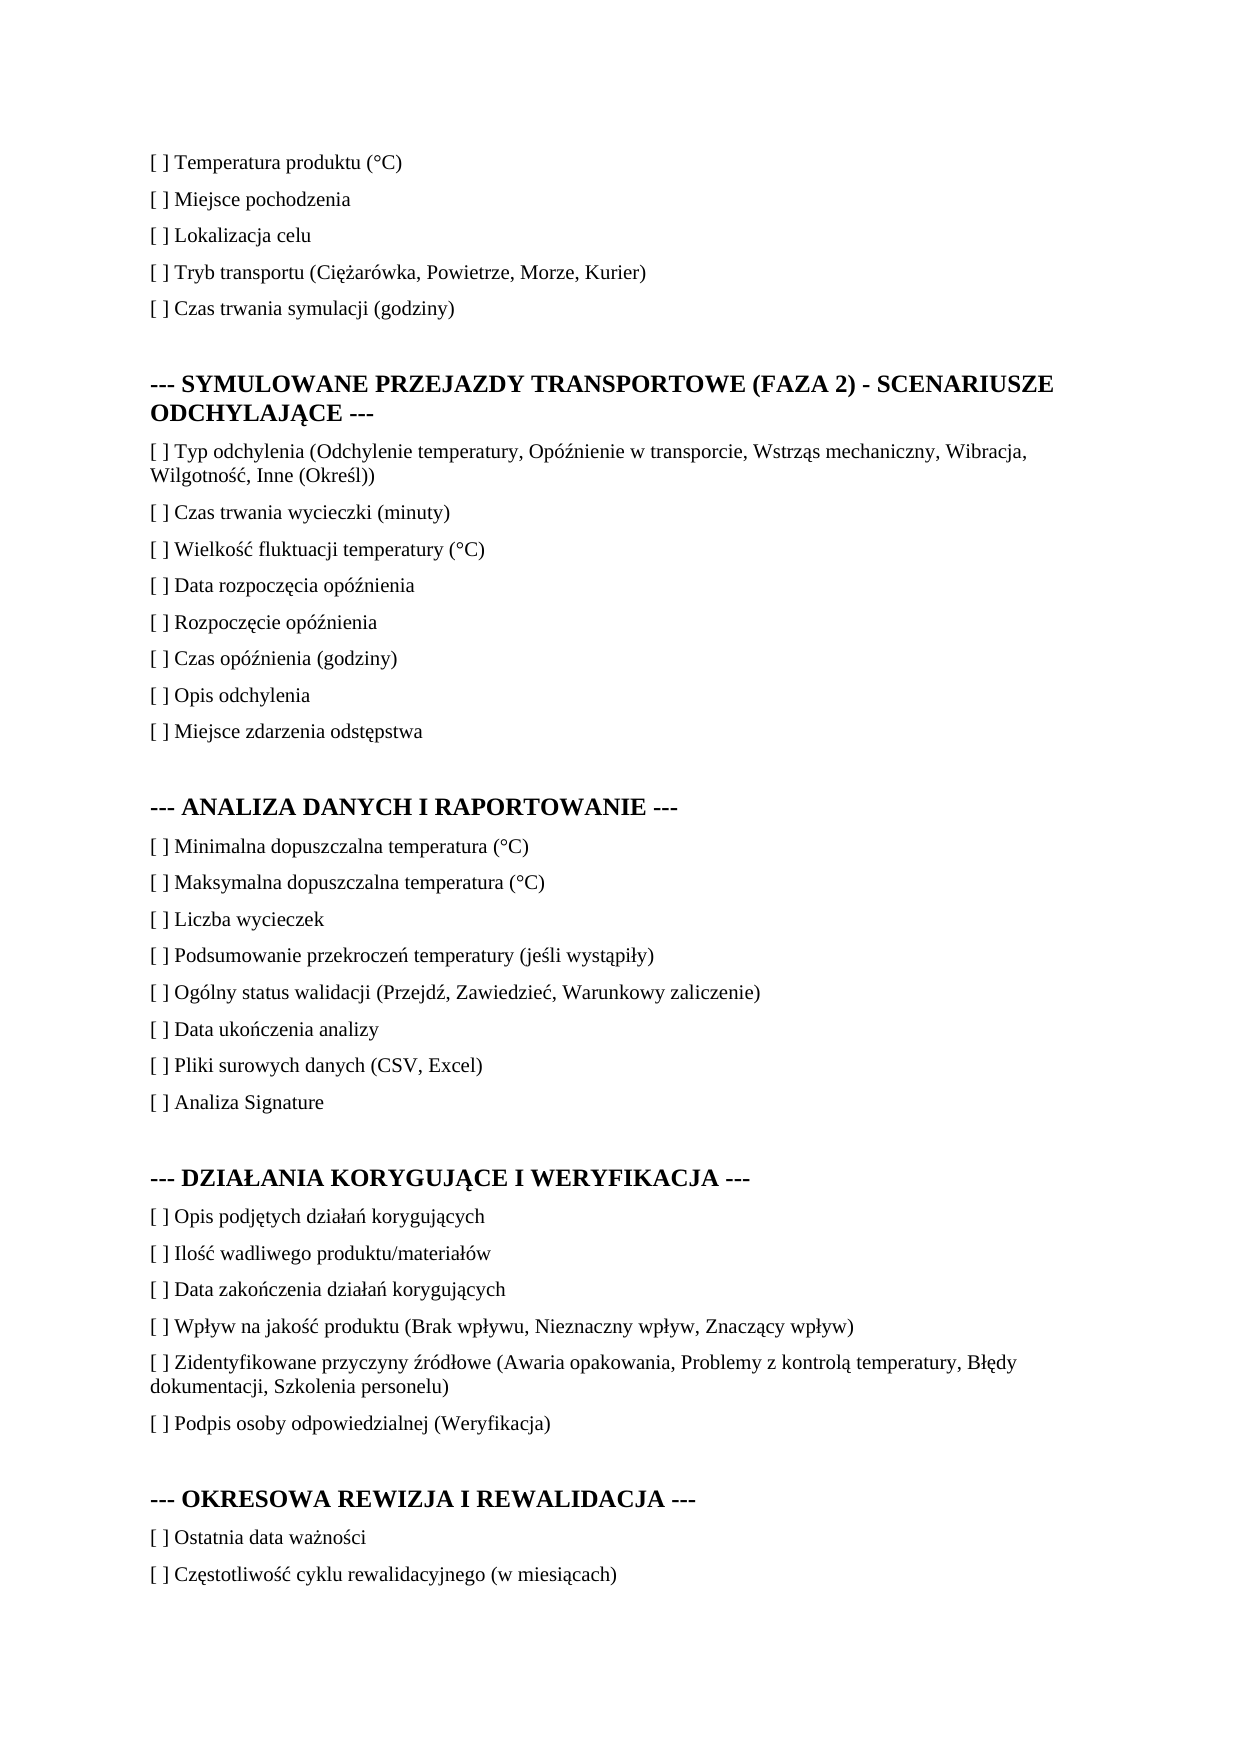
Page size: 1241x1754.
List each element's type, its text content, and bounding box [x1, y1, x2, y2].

text [ ] Ogólny status walidacji (Przejdź, Zawiedzieć, Warunkowy zaliczenie) [150, 980, 1090, 1004]
text [ ] Opis podjętych działań korygujących [150, 1204, 1090, 1228]
text [ ] Czas opóźnienia (godziny) [150, 646, 1090, 670]
text [ ] Ostatnia data ważności [150, 1525, 1090, 1549]
text [ ] Wpływ na jakość produktu (Brak wpływu, Nieznaczny wpływ, Znaczący wpływ) [150, 1314, 1090, 1338]
text [ ] Podsumowanie przekroczeń temperatury (jeśli wystąpiły) [150, 943, 1090, 967]
text [ ] Podpis osoby odpowiedzialnej (Weryfikacja) [150, 1411, 1090, 1435]
text --- OKRESOWA REWIZJA I REWALIDACJA --- [150, 1484, 1090, 1513]
text [ ] Rozpoczęcie opóźnienia [150, 610, 1090, 634]
text [ ] Lokalizacja celu [150, 223, 1090, 247]
text [ ] Pliki surowych danych (CSV, Excel) [150, 1053, 1090, 1077]
text [ ] Czas trwania wycieczki (minuty) [150, 500, 1090, 524]
text [ ] Wielkość fluktuacji temperatury (°C) [150, 537, 1090, 561]
text --- SYMULOWANE PRZEJAZDY TRANSPORTOWE (FAZA 2) - SCENARIUSZE ODCHYLAJĄCE --- [150, 369, 1090, 427]
text --- DZIAŁANIA KORYGUJĄCE I WERYFIKACJA --- [150, 1163, 1090, 1192]
text [ ] Opis odchylenia [150, 683, 1090, 707]
text [ ] Temperatura produktu (°C) [150, 150, 1090, 174]
text [ ] Data rozpoczęcia opóźnienia [150, 573, 1090, 597]
text [ ] Zidentyfikowane przyczyny źródłowe (Awaria opakowania, Problemy z kontrolą temperatury, Błędy dokumentacji, Szkolenia personelu) [150, 1350, 1090, 1398]
text [ ] Częstotliwość cyklu rewalidacyjnego (w miesiącach) [150, 1562, 1090, 1586]
text [ ] Miejsce zdarzenia odstępstwa [150, 719, 1090, 743]
text [ ] Ilość wadliwego produktu/materiałów [150, 1241, 1090, 1265]
text [ ] Typ odchylenia (Odchylenie temperatury, Opóźnienie w transporcie, Wstrząs mechaniczny, Wibracja, Wilgotność, Inne (Określ)) [150, 439, 1090, 487]
text [ ] Data zakończenia działań korygujących [150, 1277, 1090, 1301]
text [ ] Tryb transportu (Ciężarówka, Powietrze, Morze, Kurier) [150, 260, 1090, 284]
text [ ] Analiza Signature [150, 1090, 1090, 1114]
text [ ] Data ukończenia analizy [150, 1017, 1090, 1041]
text --- ANALIZA DANYCH I RAPORTOWANIE --- [150, 792, 1090, 821]
text [ ] Miejsce pochodzenia [150, 187, 1090, 211]
text [ ] Liczba wycieczek [150, 907, 1090, 931]
text [ ] Minimalna dopuszczalna temperatura (°C) [150, 834, 1090, 858]
text [ ] Czas trwania symulacji (godziny) [150, 296, 1090, 320]
text [ ] Maksymalna dopuszczalna temperatura (°C) [150, 870, 1090, 894]
